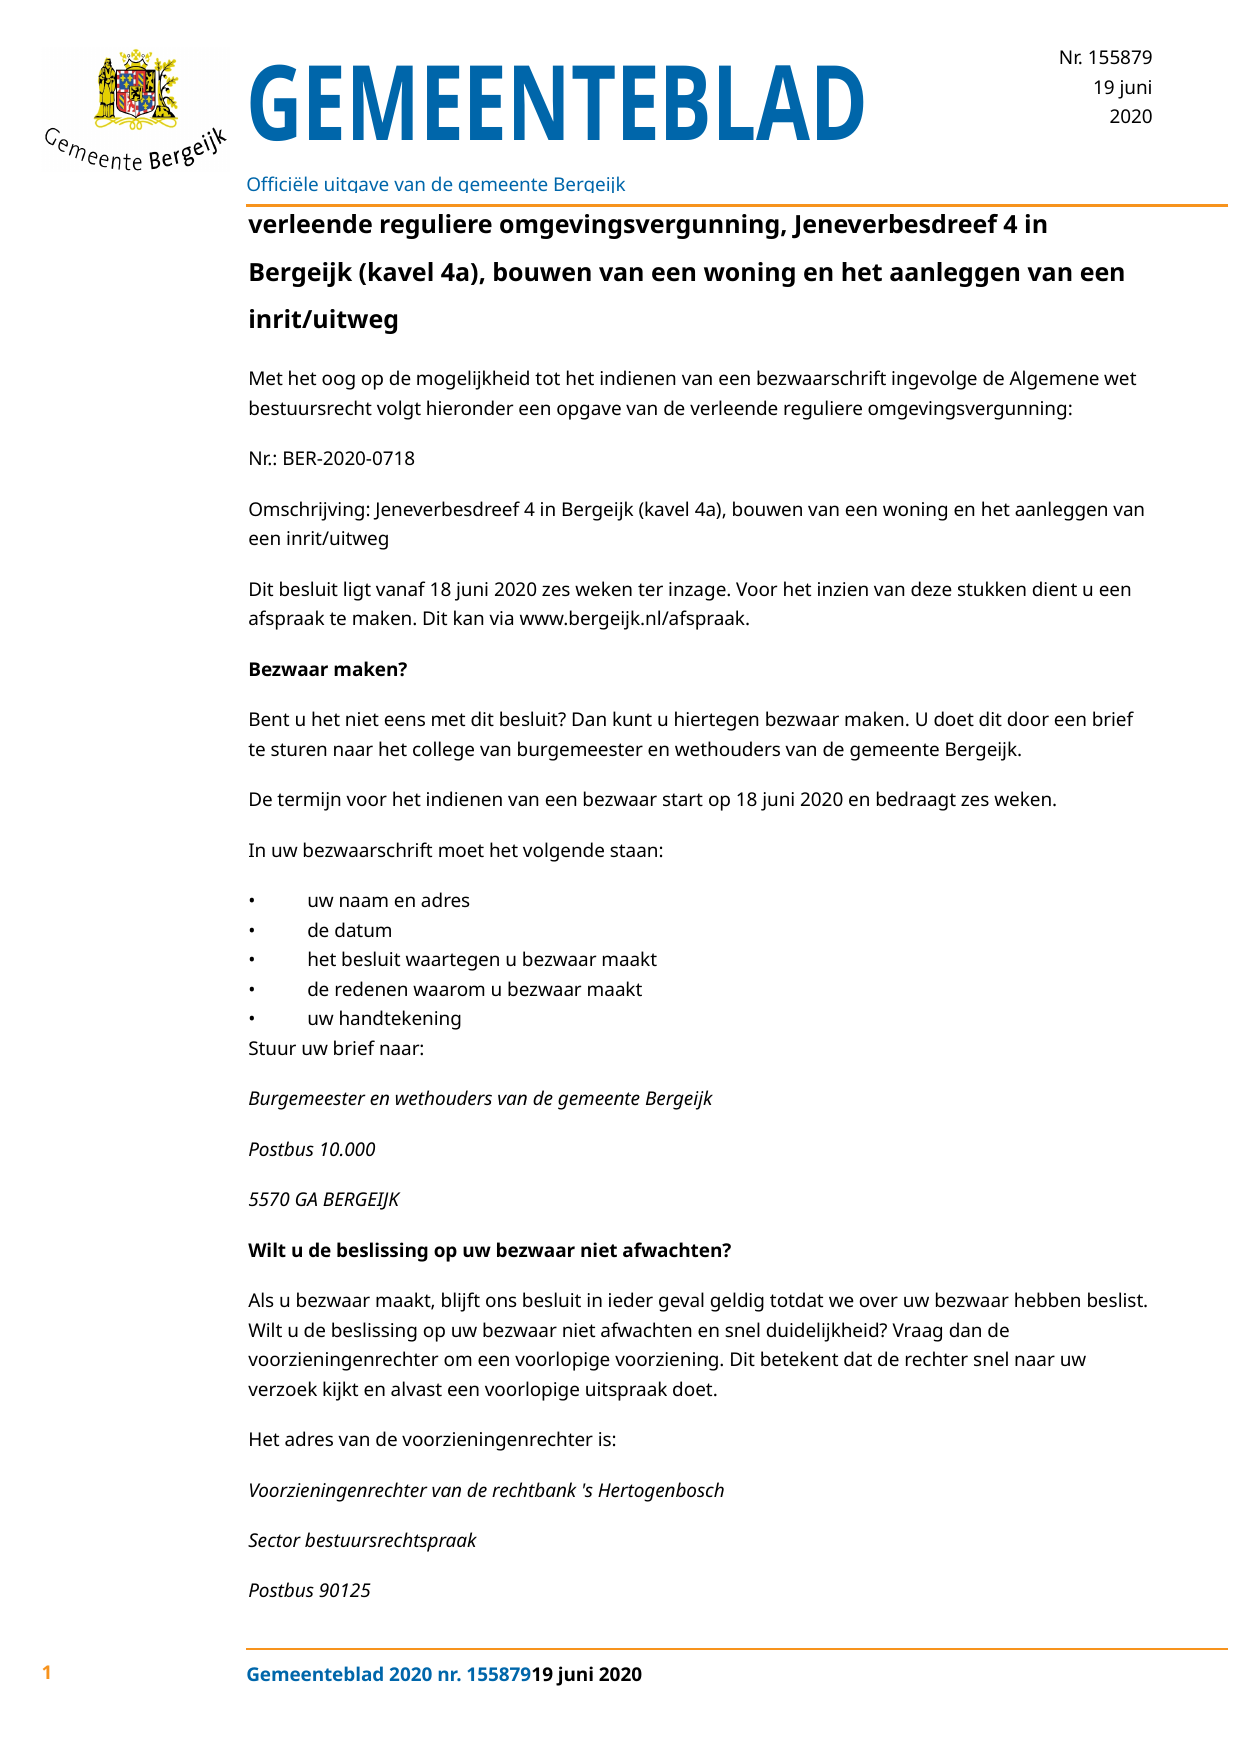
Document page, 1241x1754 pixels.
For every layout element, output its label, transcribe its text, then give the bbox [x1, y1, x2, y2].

text Stuur uw brief naar: [248, 1035, 1152, 1061]
text 5570 GA BERGEIJK [248, 1186, 1152, 1212]
text Postbus 10.000 [248, 1136, 1152, 1162]
list het besluit waartegen u bezwaar maakt [248, 946, 1152, 972]
picture [41, 47, 231, 172]
text Burgemeester en wethouders van de gemeente Bergeijk [248, 1086, 1152, 1111]
text Het adres van de voorzieningenrechter is: [248, 1426, 1152, 1452]
text Als u bezwaar maakt, blijft ons besluit in ieder geval geldig totdat we over uw bezwaar hebben beslist. Wilt u de beslissing op uw bezwaar niet afwachten en snel duidelijkheid? Vraag dan de voorzieningenrechter om een voorlopige voorziening. Dit betekent dat de rechter snel naar uw verzoek kijkt en alvast een voorlopige uitspraak doet. [248, 1287, 1152, 1402]
text Bezwaar maken? [248, 656, 1152, 682]
list uw handtekening [248, 1006, 1152, 1031]
text Postbus 90125 [248, 1578, 1152, 1603]
text Voorzieningenrechter van de rechtbank 's Hertogenbosch [248, 1477, 1152, 1502]
list de redenen waarom u bezwaar maakt [248, 976, 1152, 1002]
text Bent u het niet eens met dit besluit? Dan kunt u hiertegen bezwaar maken. U doet dit door een brief te sturen naar het college van burgemeester en wethouders van de gemeente Bergeijk. [248, 706, 1152, 762]
text Omschrijving: Jeneverbesdreef 4 in Bergeijk (kavel 4a), bouwen van een woning en het aanleggen van een inrit/uitweg [248, 496, 1152, 551]
text In uw bezwaarschrift moet het volgende staan: [248, 837, 1152, 862]
text Nr.: BER-2020-0718 [248, 446, 1152, 471]
text De termijn voor het indienen van een bezwaar start op 18 juni 2020 en bedraagt zes weken. [248, 786, 1152, 812]
text Met het oog op de mogelijkheid tot het indienen van een bezwaarschrift ingevolge de Algemene wet bestuursrecht volgt hieronder een opgave van de verleende reguliere omgevingsvergunning: [248, 366, 1152, 421]
list uw naam en adres [248, 887, 1152, 913]
text Dit besluit ligt vanaf 18 juni 2020 zes weken ter inzage. Voor het inzien van deze stukken dient u een afspraak te maken. Dit kan via www.bergeijk.nl/afspraak. [248, 576, 1152, 631]
text verleende reguliere omgevingsvergunning, Jeneverbesdreef 4 in Bergeijk (kavel 4a), bouwen van een woning en het aanleggen van een inrit/uitweg [248, 207, 1152, 336]
list de datum [248, 917, 1152, 942]
text Sector bestuursrechtspraak [248, 1527, 1152, 1553]
text Wilt u de beslissing op uw bezwaar niet afwachten? [248, 1237, 1152, 1262]
